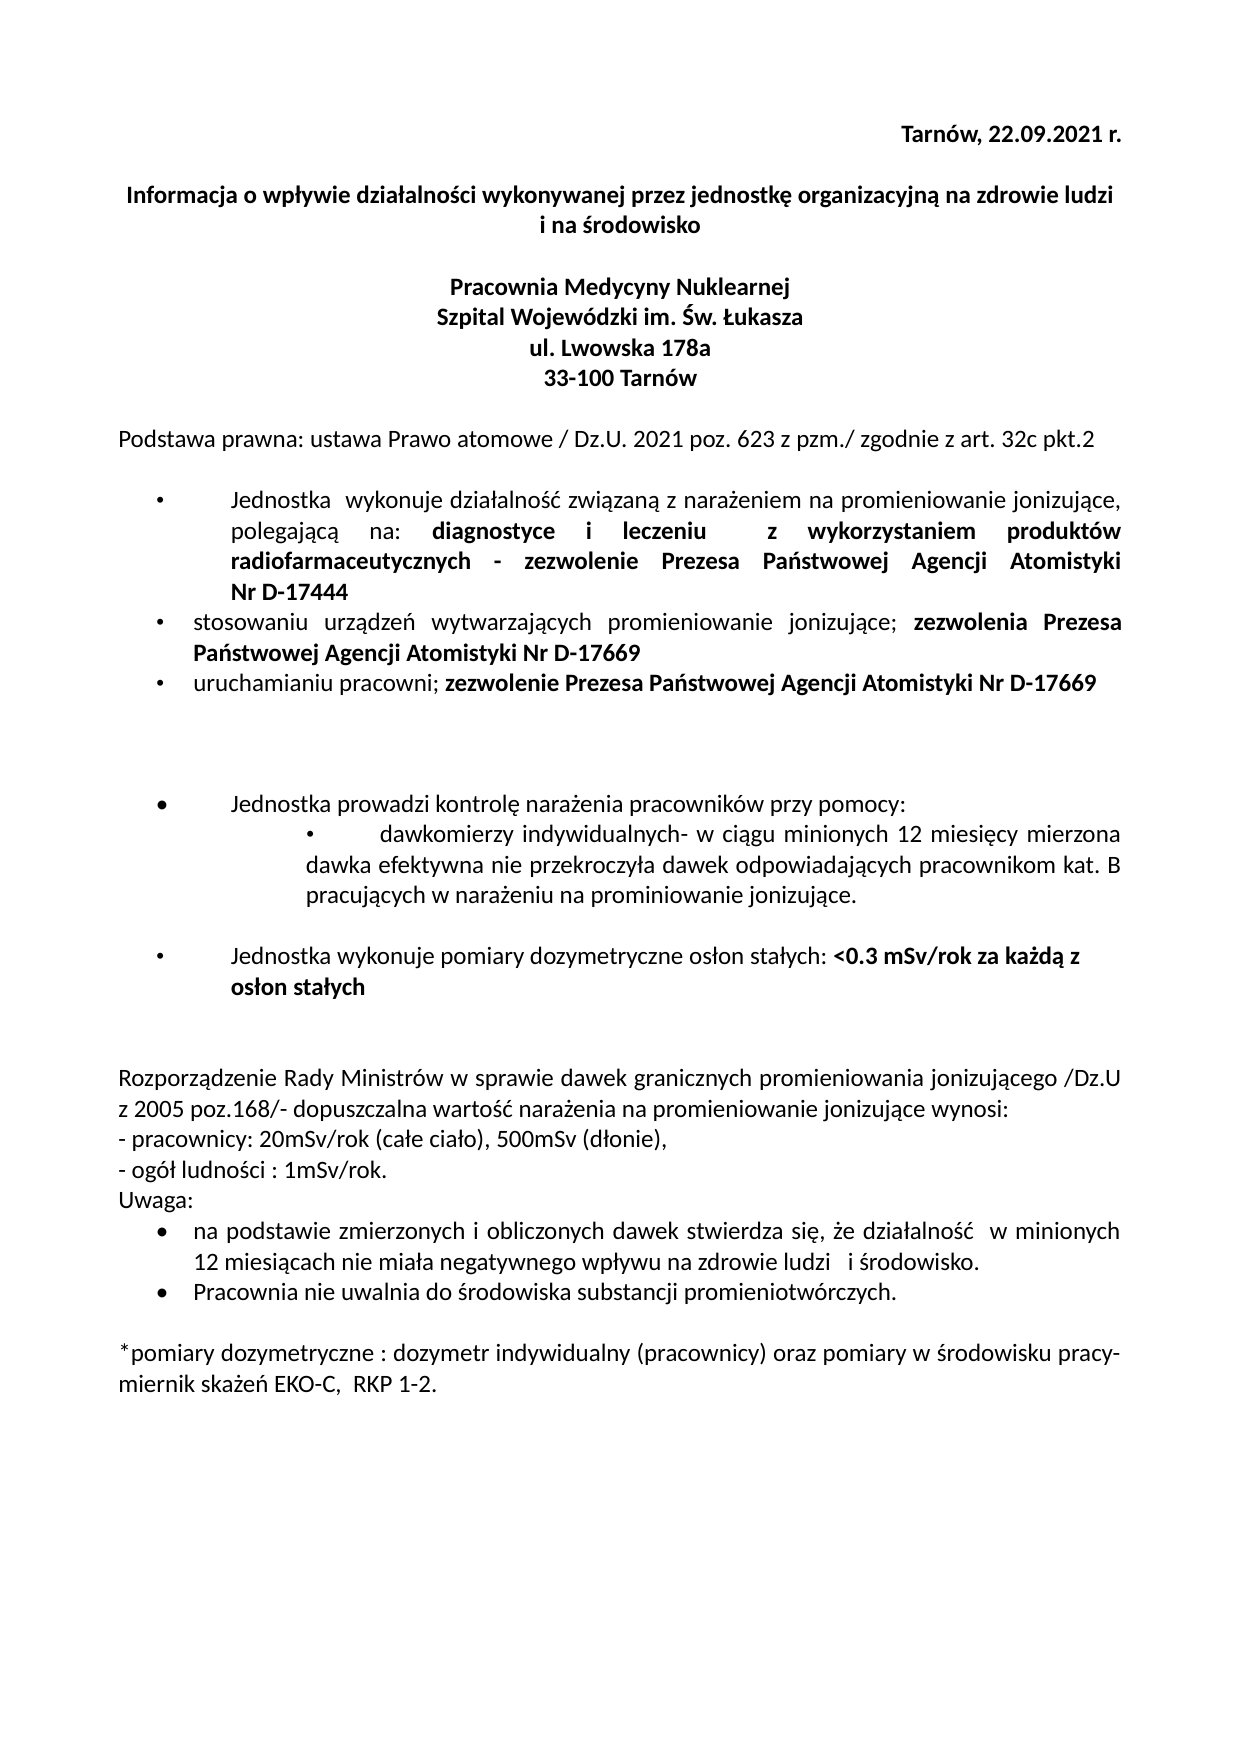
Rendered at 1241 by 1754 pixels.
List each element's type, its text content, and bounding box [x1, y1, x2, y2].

text *pomiary dozymetryczne : dozymetr indywidualny (pracownicy) oraz pomiary w środowisku pracy- miernik skażeń EKO-C, RKP 1-2. [118, 1337, 1122, 1398]
text Informacja o wpływie działalności wykonywanej przez jednostkę organizacyjną na zdrowie ludzi i na środowisko [118, 179, 1122, 240]
list dawkomierzy indywidualnych- w ciągu minionych 12 miesięcy mierzona dawka efektywna nie przekroczyła dawek odpowiadających pracownikom kat. B pracujących w narażeniu na prominiowanie jonizujące. [306, 818, 1122, 910]
list na podstawie zmierzonych i obliczonych dawek stwierdza się, że działalność w minionych 12 miesiącach nie miała negatywnego wpływu na zdrowie ludzi i środowisko. [156, 1215, 1122, 1276]
text - ogół ludności : 1mSv/rok. [118, 1154, 1122, 1184]
list stosowaniu urządzeń wytwarzających promieniowanie jonizujące; zezwolenia Prezesa Państwowej Agencji Atomistyki Nr D-17669 [156, 606, 1122, 667]
text Szpital Wojewódzki im. Św. Łukasza [118, 301, 1122, 332]
list Pracownia nie uwalnia do środowiska substancji promieniotwórczych. [156, 1276, 1122, 1307]
text Rozporządzenie Rady Ministrów w sprawie dawek granicznych promieniowania jonizującego /Dz.U z 2005 poz.168/- dopuszczalna wartość narażenia na promieniowanie jonizujące wynosi: [118, 1062, 1122, 1123]
text Uwaga: [118, 1184, 1122, 1215]
text Podstawa prawna: ustawa Prawo atomowe / Dz.U. 2021 poz. 623 z pzm./ zgodnie z art. 32c pkt.2 [118, 423, 1122, 454]
list Jednostka wykonuje pomiary dozymetryczne osłon stałych: <0.3 mSv/rok za każdą z osłon stałych [156, 940, 1122, 1001]
text Tarnów, 22.09.2021 r. [118, 118, 1122, 149]
list Jednostka wykonuje działalność związaną z narażeniem na promieniowanie jonizujące, polegającą na: diagnostyce i leczeniu z wykorzystaniem produktów radiofarmaceutycznych - zezwolenie Prezesa Państwowej Agencji Atomistyki Nr D-17444 [156, 484, 1122, 606]
text 33-100 Tarnów [118, 362, 1122, 393]
list uruchamianiu pracowni; zezwolenie Prezesa Państwowej Agencji Atomistyki Nr D-17669 [156, 667, 1122, 698]
list Jednostka prowadzi kontrolę narażenia pracowników przy pomocy: [156, 788, 1122, 818]
text Pracownia Medycyny Nuklearnej [118, 271, 1122, 301]
text ul. Lwowska 178a [118, 332, 1122, 362]
text - pracownicy: 20mSv/rok (całe ciało), 500mSv (dłonie), [118, 1123, 1122, 1154]
